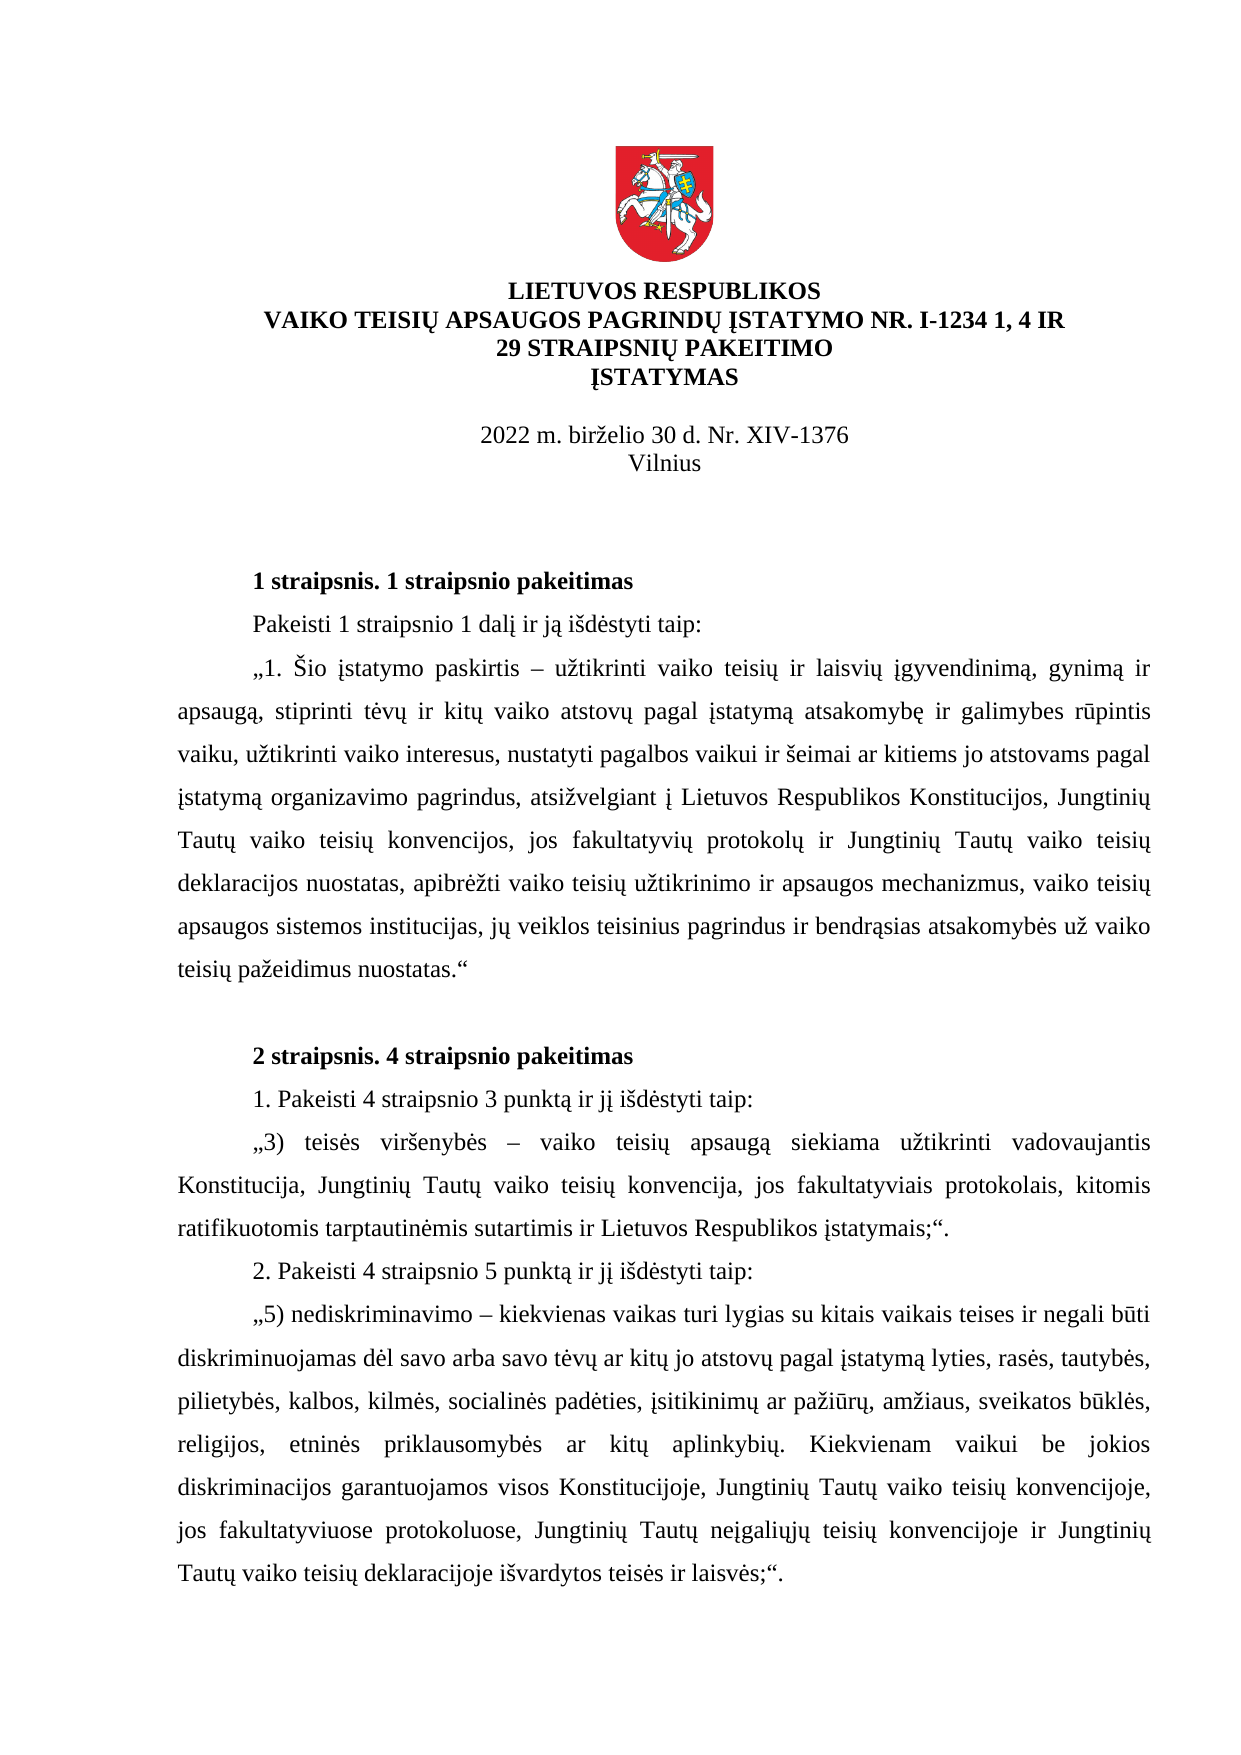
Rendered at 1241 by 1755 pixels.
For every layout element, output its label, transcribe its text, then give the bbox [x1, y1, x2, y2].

text 2022 m. birželio 30 d. Nr. XIV-1376 [177, 420, 1152, 448]
text 2. Pakeisti 4 straipsnio 5 punktą ir jį išdėstyti taip: [177, 1256, 1152, 1285]
text VAIKO TEISIŲ APSAUGOS PAGRINDŲ ĮSTATYMO NR. I-1234 1, 4 IR 29 STRAIPSNIŲ pakeitimo [177, 305, 1152, 362]
text LIETUVOS RESPUBLIKOS [177, 276, 1152, 305]
text 1 straipsnis. 1 straipsnio pakeitimas [177, 566, 1152, 595]
text „5) nediskriminavimo – kiekvienas vaikas turi lygias su kitais vaikais teises ir negali būti diskriminuojamas dėl savo arba savo tėvų ar kitų jo atstovų pagal įstatymą lyties, rasės, tautybės, pilietybės, kalbos, kilmės, socialinės padėties, įsitikinimų ar pažiūrų, amžiaus, sveikatos būklės, religijos, etninės priklausomybės ar kitų aplinkybių. Kiekvienam vaikui be jokios diskriminacijos garantuojamos visos Konstitucijoje, Jungtinių Tautų vaiko teisių konvencijoje, jos fakultatyviuose protokoluose, Jungtinių Tautų neįgaliųjų teisių konvencijoje ir Jungtinių Tautų vaiko teisių deklaracijoje išvardytos teisės ir laisvės;“. [177, 1299, 1152, 1587]
text Vilnius [177, 448, 1152, 477]
text „3) teisės viršenybės – vaiko teisių apsaugą siekiama užtikrinti vadovaujantis Konstitucija, Jungtinių Tautų vaiko teisių konvencija, jos fakultatyviais protokolais, kitomis ratifikuotomis tarptautinėmis sutartimis ir Lietuvos Respublikos įstatymais;“. [177, 1127, 1152, 1242]
text Pakeisti 1 straipsnio 1 dalį ir ją išdėstyti taip: [177, 609, 1152, 638]
text „1. Šio įstatymo paskirtis – užtikrinti vaiko teisių ir laisvių įgyvendinimą, gynimą ir apsaugą, stiprinti tėvų ir kitų vaiko atstovų pagal įstatymą atsakomybę ir galimybes rūpintis vaiku, užtikrinti vaiko interesus, nustatyti pagalbos vaikui ir šeimai ar kitiems jo atstovams pagal įstatymą organizavimo pagrindus, atsižvelgiant į Lietuvos Respublikos Konstitucijos, Jungtinių Tautų vaiko teisių konvencijos, jos fakultatyvių protokolų ir Jungtinių Tautų vaiko teisių deklaracijos nuostatas, apibrėžti vaiko teisių užtikrinimo ir apsaugos mechanizmus, vaiko teisių apsaugos sistemos institucijas, jų veiklos teisinius pagrindus ir bendrąsias atsakomybės už vaiko teisių pažeidimus nuostatas.“ [177, 653, 1152, 983]
text 1. Pakeisti 4 straipsnio 3 punktą ir jį išdėstyti taip: [177, 1084, 1152, 1113]
text ĮSTATYMAS [177, 362, 1152, 391]
text 2 straipsnis. 4 straipsnio pakeitimas [177, 1041, 1152, 1069]
